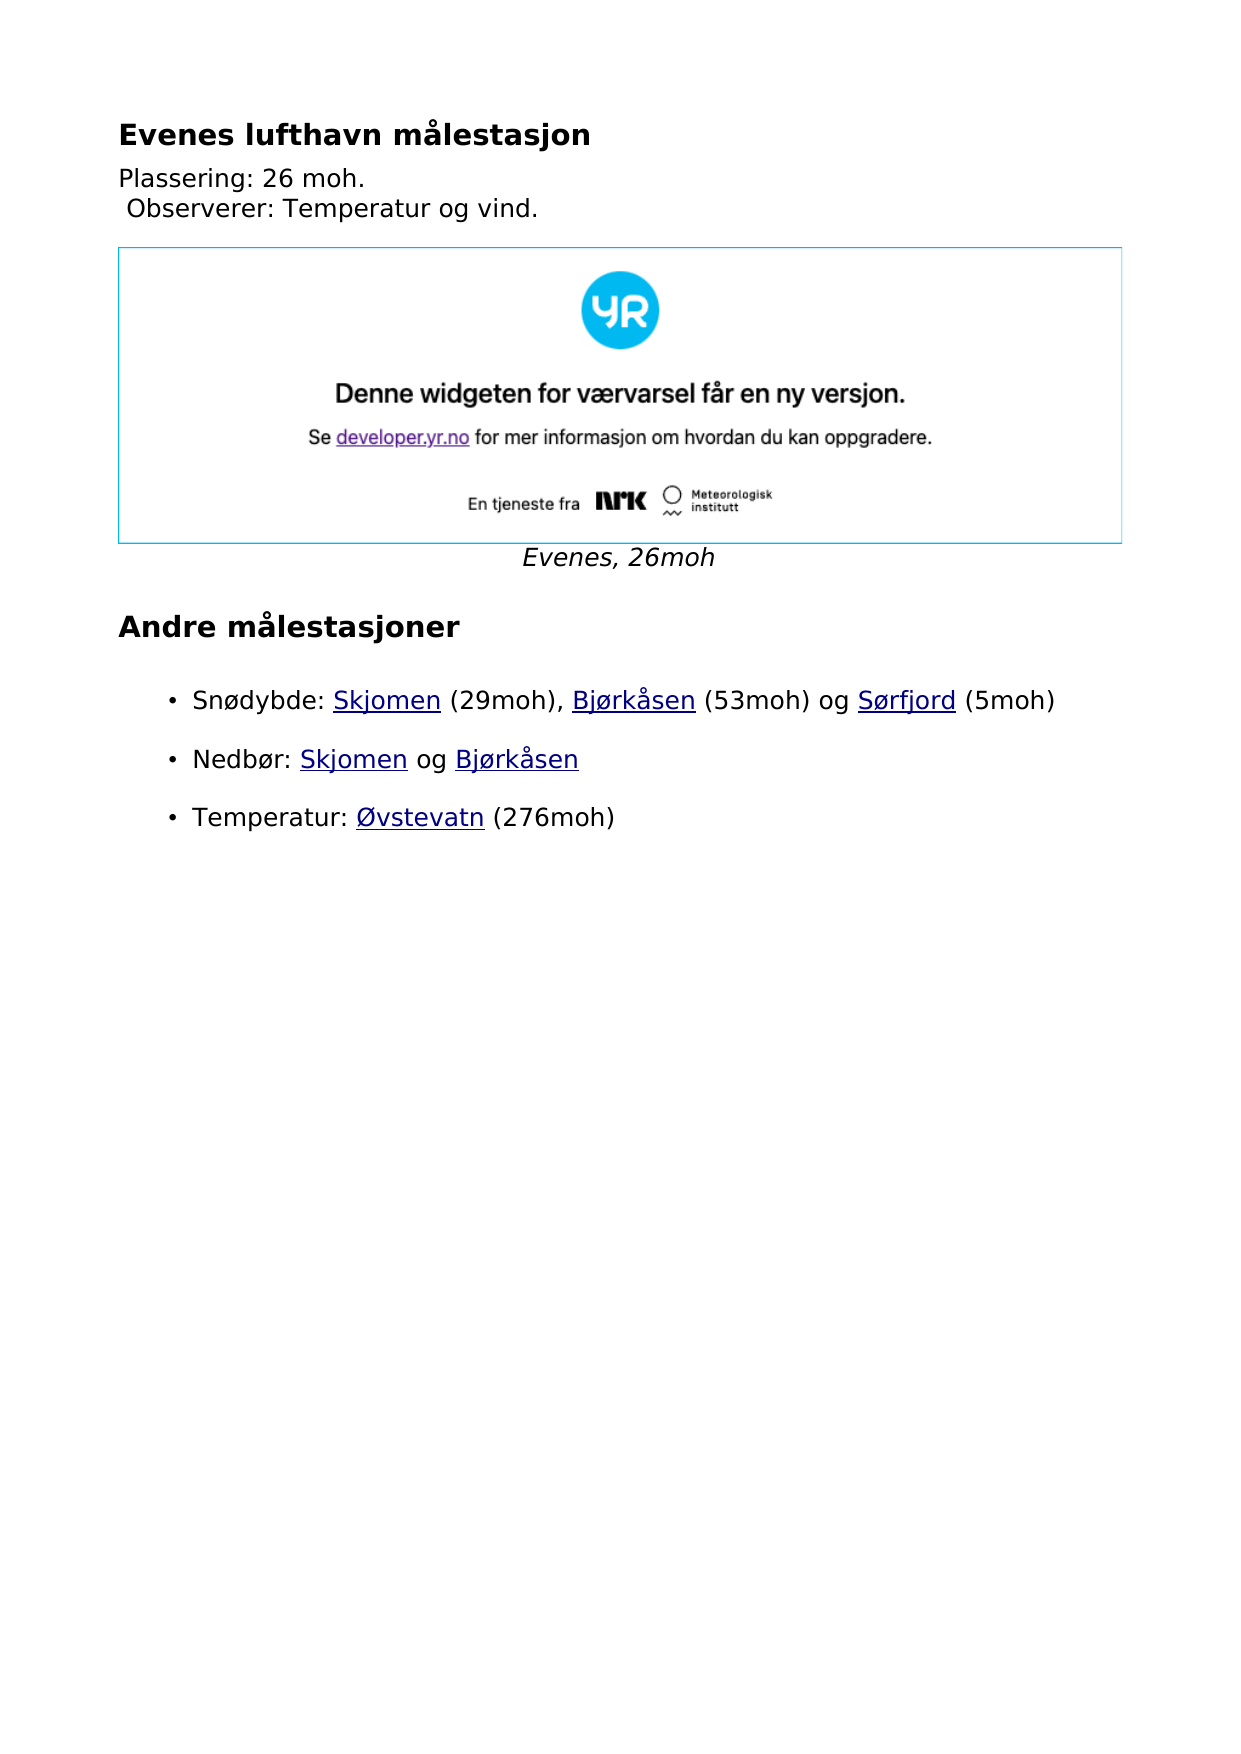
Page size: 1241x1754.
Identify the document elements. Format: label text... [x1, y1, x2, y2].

text Plassering: 26 moh. Observerer: Temperatur og vind. [118, 164, 1122, 223]
picture [120, 249, 1123, 542]
list Temperatur: Øvstevatn (276moh) [177, 803, 1122, 833]
text Evenes, 26moh [118, 544, 1122, 573]
subtitle Evenes lufthavn målestasjon [118, 118, 1122, 152]
subtitle Andre målestasjoner [118, 610, 1122, 644]
list Nedbør: Skjomen og Bjørkåsen [177, 745, 1122, 774]
list Snødybde: Skjomen (29moh), Bjørkåsen (53moh) og Sørfjord (5moh) [177, 686, 1122, 715]
